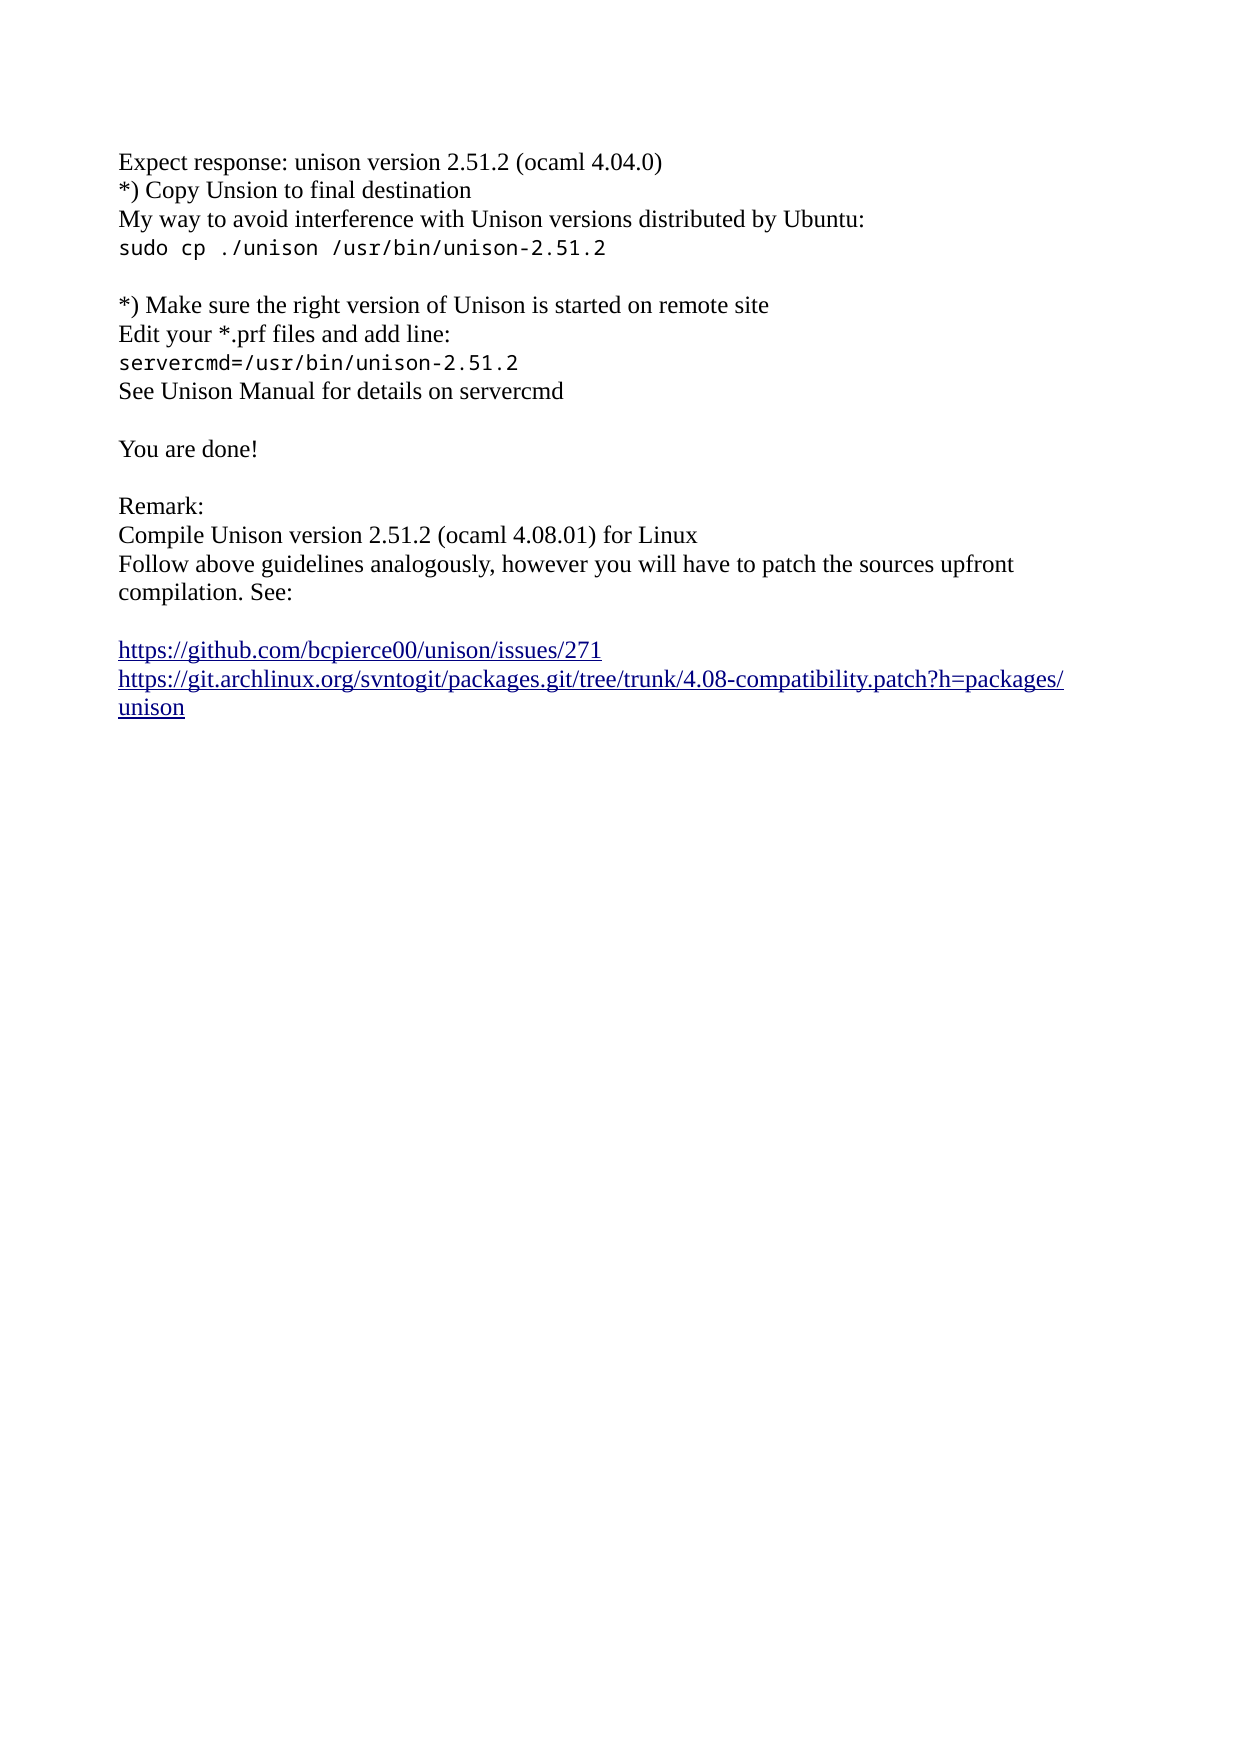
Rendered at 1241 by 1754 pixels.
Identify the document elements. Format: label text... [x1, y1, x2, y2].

text My way to avoid interference with Unison versions distributed by Ubuntu: [118, 204, 1122, 233]
text See Unison Manual for details on servercmd [118, 376, 1122, 405]
text https://github.com/bcpierce00/unison/issues/271 [118, 635, 1122, 664]
text sudo cp ./unison /usr/bin/unison-2.51.2 [118, 233, 1122, 262]
text You are done! [118, 434, 1122, 462]
text Remark: [118, 491, 1122, 520]
text Expect response: unison version 2.51.2 (ocaml 4.04.0) [118, 147, 1122, 176]
text Compile Unison version 2.51.2 (ocaml 4.08.01) for Linux [118, 520, 1122, 549]
text https://git.archlinux.org/svntogit/packages.git/tree/trunk/4.08-compatibility.patch?h=packages/unison [118, 664, 1122, 721]
text *) Make sure the right version of Unison is started on remote site [118, 290, 1122, 319]
text *) Copy Unsion to final destination [118, 176, 1122, 204]
text servercmd=/usr/bin/unison-2.51.2 [118, 348, 1122, 376]
text Follow above guidelines analogously, however you will have to patch the sources upfront compilation. See: [118, 549, 1122, 606]
text Edit your *.prf files and add line: [118, 319, 1122, 348]
